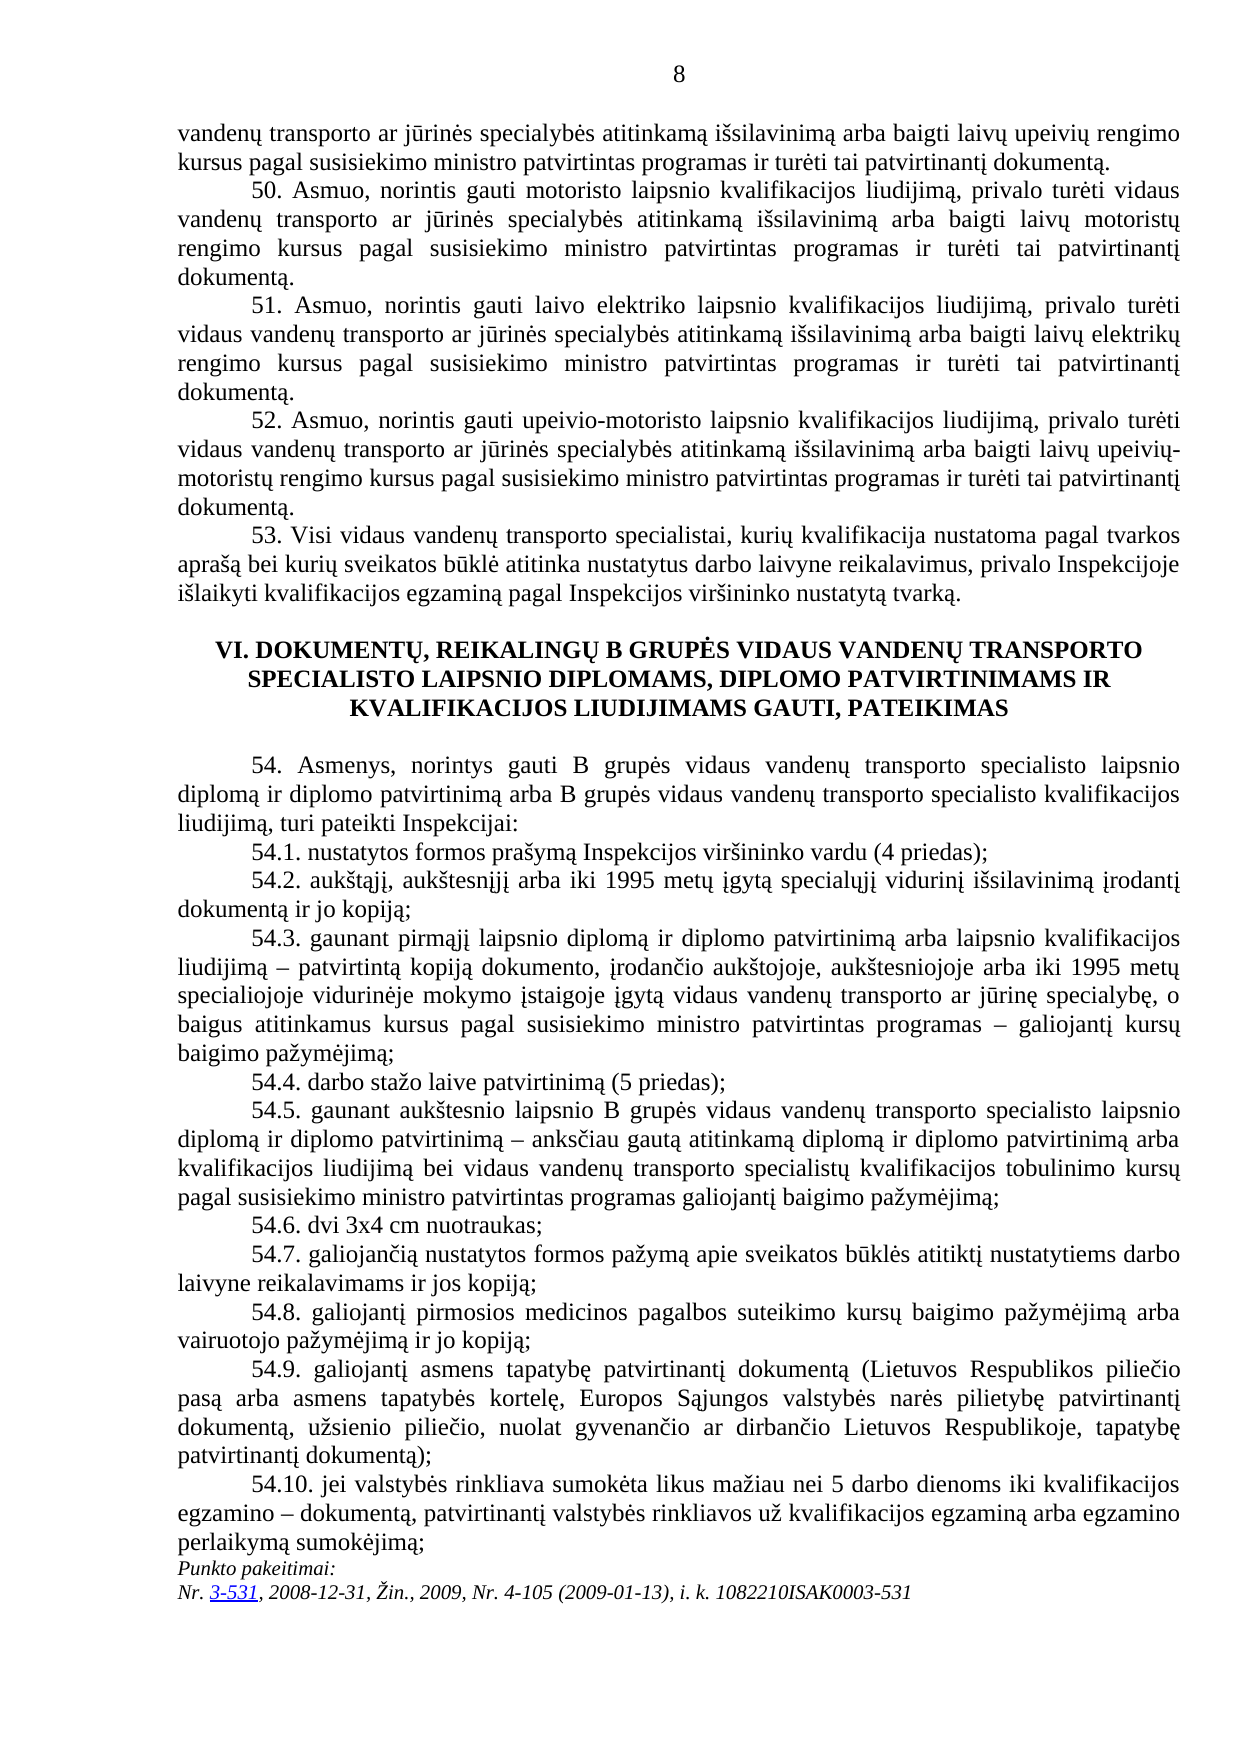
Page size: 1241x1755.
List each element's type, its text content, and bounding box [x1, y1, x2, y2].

text 54. Asmenys, norintys gauti B grupės vidaus vandenų transporto specialisto laipsnio diplomą ir diplomo patvirtinimą arba B grupės vidaus vandenų transporto specialisto kvalifikacijos liudijimą, turi pateikti Inspekcijai: [177, 751, 1181, 837]
text 51. Asmuo, norintis gauti laivo elektriko laipsnio kvalifikacijos liudijimą, privalo turėti vidaus vandenų transporto ar jūrinės specialybės atitinkamą išsilavinimą arba baigti laivų elektrikų rengimo kursus pagal susisiekimo ministro patvirtintas programas ir turėti tai patvirtinantį dokumentą. [177, 291, 1181, 406]
text Punkto pakeitimai: [177, 1556, 1181, 1580]
text 52. Asmuo, norintis gauti upeivio-motoristo laipsnio kvalifikacijos liudijimą, privalo turėti vidaus vandenų transporto ar jūrinės specialybės atitinkamą išsilavinimą arba baigti laivų upeivių-motoristų rengimo kursus pagal susisiekimo ministro patvirtintas programas ir turėti tai patvirtinantį dokumentą. [177, 406, 1181, 521]
text 54.10. jei valstybės rinkliava sumokėta likus mažiau nei 5 darbo dienoms iki kvalifikacijos egzamino – dokumentą, patvirtinantį valstybės rinkliavos už kvalifikacijos egzaminą arba egzamino perlaikymą sumokėjimą; [177, 1469, 1181, 1556]
text 54.9. galiojantį asmens tapatybę patvirtinantį dokumentą (Lietuvos Respublikos piliečio pasą arba asmens tapatybės kortelę, Europos Sąjungos valstybės narės pilietybę patvirtinantį dokumentą, užsienio piliečio, nuolat gyvenančio ar dirbančio Lietuvos Respublikoje, tapatybę patvirtinantį dokumentą); [177, 1354, 1181, 1469]
text 54.5. gaunant aukštesnio laipsnio B grupės vidaus vandenų transporto specialisto laipsnio diplomą ir diplomo patvirtinimą – anksčiau gautą atitinkamą diplomą ir diplomo patvirtinimą arba kvalifikacijos liudijimą bei vidaus vandenų transporto specialistų kvalifikacijos tobulinimo kursų pagal susisiekimo ministro patvirtintas programas galiojantį baigimo pažymėjimą; [177, 1096, 1181, 1211]
text VI. DOKUMENTŲ, REIKALINGŲ B GRUPĖS VIDAUS VANDENŲ TRANSPORTO SPECIALISTO LAIPSNIO DIPLOMAMS, DIPLOMO PATVIRTINIMAMS IR KVALIFIKACIJOS LIUDIJIMAMS GAUTI, PATEIKIMAS [177, 636, 1181, 722]
text vandenų transporto ar jūrinės specialybės atitinkamą išsilavinimą arba baigti laivų upeivių rengimo kursus pagal susisiekimo ministro patvirtintas programas ir turėti tai patvirtinantį dokumentą. [177, 118, 1181, 176]
text 50. Asmuo, norintis gauti motoristo laipsnio kvalifikacijos liudijimą, privalo turėti vidaus vandenų transporto ar jūrinės specialybės atitinkamą išsilavinimą arba baigti laivų motoristų rengimo kursus pagal susisiekimo ministro patvirtintas programas ir turėti tai patvirtinantį dokumentą. [177, 176, 1181, 291]
text 54.3. gaunant pirmąjį laipsnio diplomą ir diplomo patvirtinimą arba laipsnio kvalifikacijos liudijimą – patvirtintą kopiją dokumento, įrodančio aukštojoje, aukštesniojoje arba iki 1995 metų specialiojoje vidurinėje mokymo įstaigoje įgytą vidaus vandenų transporto ar jūrinę specialybę, o baigus atitinkamus kursus pagal susisiekimo ministro patvirtintas programas – galiojantį kursų baigimo pažymėjimą; [177, 923, 1181, 1067]
text 54.4. darbo stažo laive patvirtinimą (5 priedas); [177, 1067, 1181, 1096]
text 53. Visi vidaus vandenų transporto specialistai, kurių kvalifikacija nustatoma pagal tvarkos aprašą bei kurių sveikatos būklė atitinka nustatytus darbo laivyne reikalavimus, privalo Inspekcijoje išlaikyti kvalifikacijos egzaminą pagal Inspekcijos viršininko nustatytą tvarką. [177, 521, 1181, 607]
text 54.7. galiojančią nustatytos formos pažymą apie sveikatos būklės atitiktį nustatytiems darbo laivyne reikalavimams ir jos kopiją; [177, 1239, 1181, 1297]
text 54.8. galiojantį pirmosios medicinos pagalbos suteikimo kursų baigimo pažymėjimą arba vairuotojo pažymėjimą ir jo kopiją; [177, 1297, 1181, 1354]
text 54.1. nustatytos formos prašymą Inspekcijos viršininko vardu (4 priedas); [177, 837, 1181, 866]
text 54.2. aukštąjį, aukštesnįjį arba iki 1995 metų įgytą specialųjį vidurinį išsilavinimą įrodantį dokumentą ir jo kopiją; [177, 866, 1181, 923]
text 54.6. dvi 3x4 cm nuotraukas; [177, 1211, 1181, 1239]
text Nr. 3-531, 2008-12-31, Žin., 2009, Nr. 4-105 (2009-01-13), i. k. 1082210ISAK0003-531 [177, 1580, 1181, 1604]
